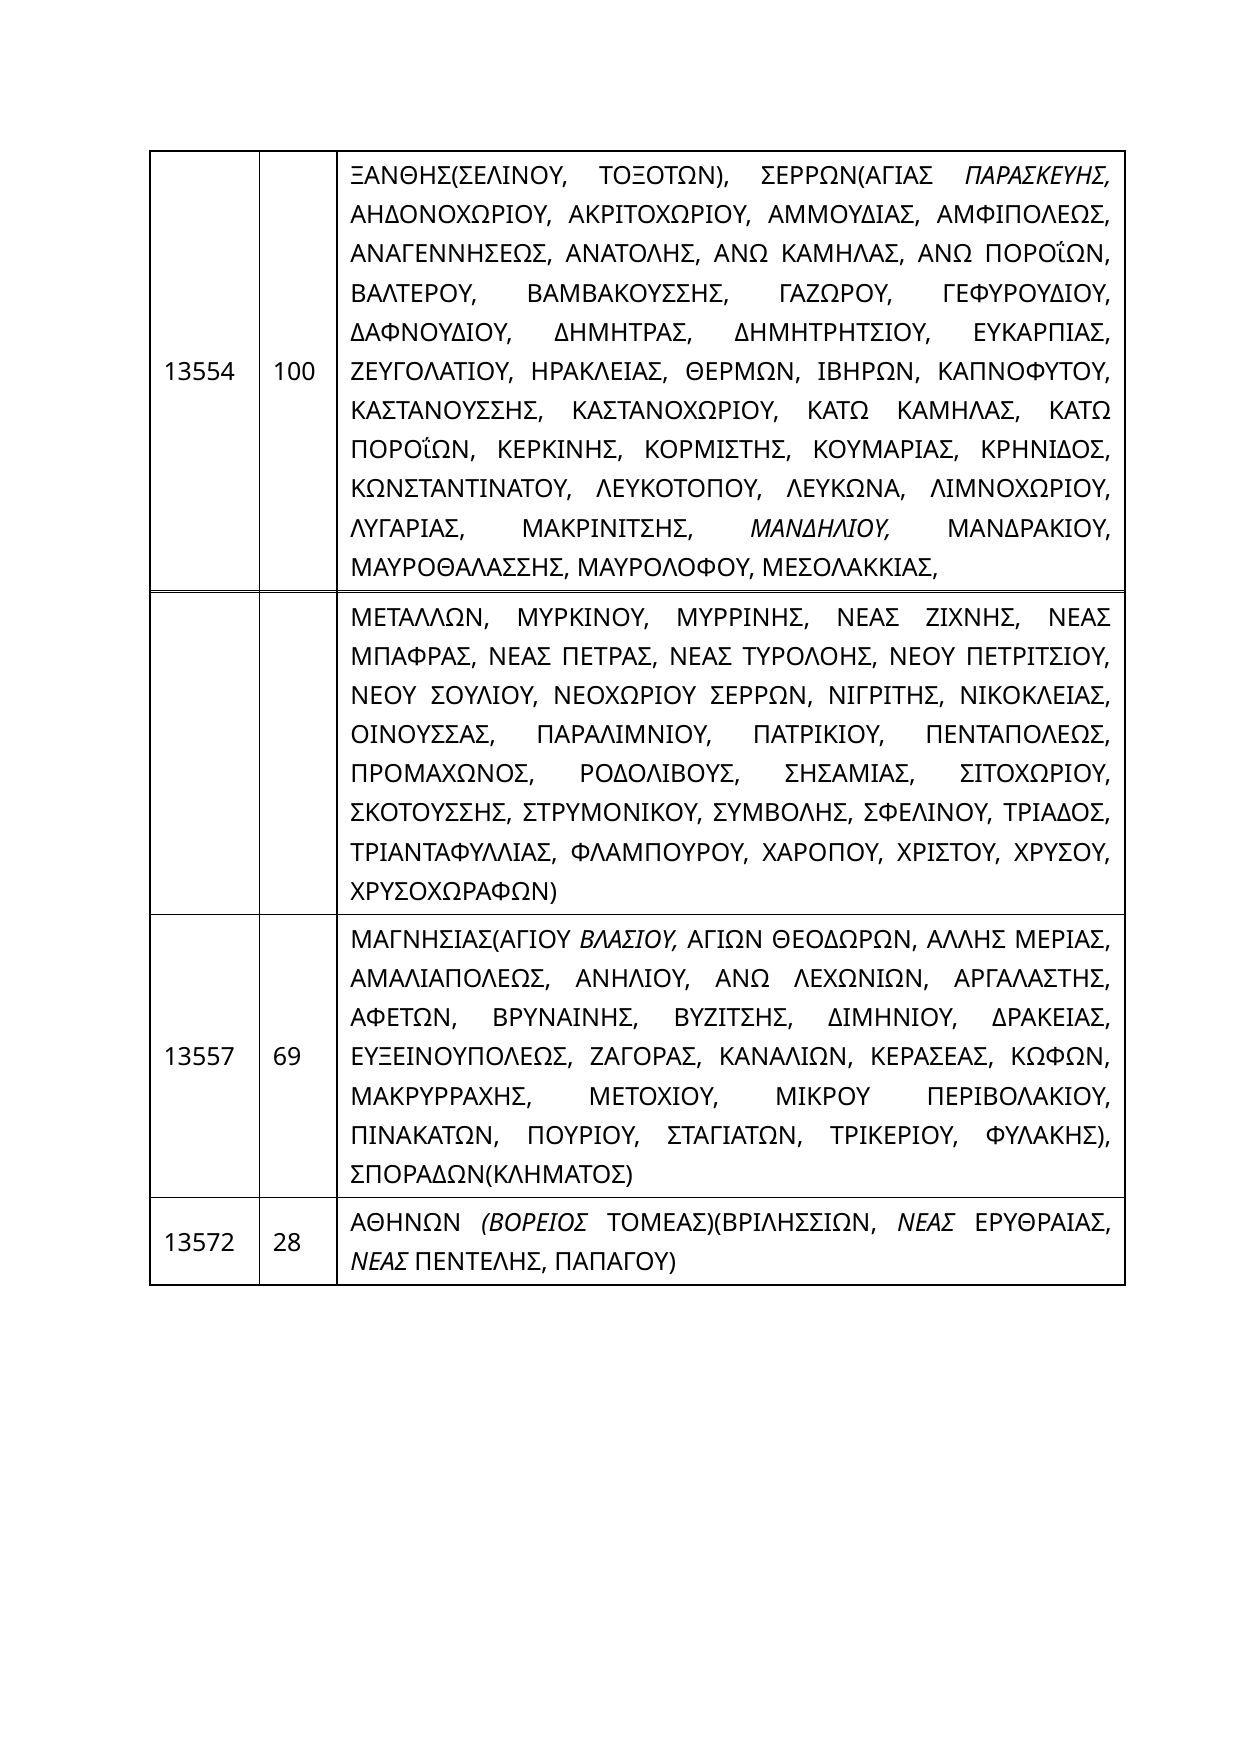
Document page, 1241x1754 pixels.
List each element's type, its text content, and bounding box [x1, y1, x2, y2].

table_cell ΜΑΓΝΗΣΙΑΣ(ΑΓΙΟΥ ΒΛΑΣΙΟΥ, ΑΓΙΩΝ ΘΕΟΔΩΡΩΝ, ΑΛΛΗΣ ΜΕΡΙΑΣ, ΑΜΑΛΙΑΠΟΛΕΩΣ, ΑΝΗΛΙΟΥ, ΑΝΩ ΛΕΧΩΝΙΩΝ, ΑΡΓΑΛΑΣΤΗΣ, ΑΦΕΤΩΝ, ΒΡΥΝΑΙΝΗΣ, ΒΥΖΙΤΣΗΣ, ΔΙΜΗΝΙΟΥ, ΔΡΑΚΕΙΑΣ, ΕΥΞΕΙΝΟΥΠΟΛΕΩΣ, ΖΑΓΟΡΑΣ, ΚΑΝΑΛΙΩΝ, ΚΕΡΑΣΕΑΣ, ΚΩΦΩΝ, ΜΑΚΡΥΡΡΑΧΗΣ, ΜΕΤΟΧΙΟΥ, ΜΙΚΡΟΥ ΠΕΡΙΒΟΛΑΚΙΟΥ, ΠΙΝΑΚΑΤΩΝ, ΠΟΥΡΙΟΥ, ΣΤΑΓΙΑΤΩΝ, ΤΡΙΚΕΡΙΟΥ, ΦΥΛΑΚΗΣ), ΣΠΟΡΑΔΩΝ(ΚΛΗΜΑΤΟΣ) [338, 915, 1124, 1197]
table_cell 13554 [151, 152, 259, 590]
table_header ΜΕΤΑΛΛΩΝ, MYPKINOY, ΜΥΡΡΙΝΗΣ, ΝΕΑΣ ΖΙΧΝΗΣ, ΝΕΑΣ ΜΠΑΦΡΑΣ, ΝΕΑΣ ΠΕΤΡΑΣ, ΝΕΑΣ ΤΥΡΟΛΟΗΣ, ΝΕΟΥ ΠΕΤΡΙΤΣΙΟΥ, ΝΕΟΥ ΣΟΥΛΙΟΥ, ΝΕΟΧΩΡΙΟΥ ΣΕΡΡΩΝ, ΝΙΓΡΙΤΗΣ, ΝΙΚΟΚΛΕΙΑΣ, ΟΙΝΟΥΣΣΑΣ, ΠΑΡΑΛΙΜΝΙΟΥ, ΠΑΤΡΙΚΙΟΥ, ΠΕΝΤΑΠΟΛΕΩΣ, ΠΡΟΜΑΧΩΝΟΣ, ΡΟΔΟΛΙΒΟΥΣ, ΣΗΣΑΜΙΑΣ, ΣΙΤΟΧΩΡΙΟΥ, ΣΚΟΤΟΥΣΣΗΣ, ΣΤΡΥΜΟΝΙΚΟΥ, ΣΥΜΒΟΛΗΣ, ΣΦΕΛΙΝΟΥ, ΤΡΙΑΔΟΣ, ΤΡΙΑΝΤΑΦΥΛΛΙΑΣ, ΦΛΑΜΠΟΥΡΟΥ, ΧΑΡΟΠΟΥ, ΧΡΙΣΤΟΥ, ΧΡΥΣΟΥ, ΧΡΥΣΟΧΩΡΑΦΩΝ) [338, 593, 1124, 914]
table_header [260, 593, 336, 914]
table_cell 69 [260, 915, 336, 1197]
table_cell ΑΘΗΝΩΝ (ΒΟΡΕΙΟΣ ΤΟΜΕΑΣ)(ΒΡΙΛΗΣΣΙΩΝ, ΝΕΑΣ ΕΡΥΘΡΑΙΑΣ, ΝΕΑΣ ΠΕΝΤΕΛΗΣ, ΠΑΠΑΓΟΥ) [338, 1198, 1124, 1284]
table_cell 100 [260, 152, 336, 590]
table_cell 13572 [151, 1198, 259, 1284]
table_cell 13557 [151, 915, 259, 1197]
table_header [151, 593, 259, 914]
table_cell ΞΑΝΘΗΣ(ΣΕΛΙΝΟΥ, ΤΟΞΟΤΩΝ), ΣΕΡΡΩΝ(ΑΓΙΑΣ ΠΑΡΑΣΚΕΥΗΣ, ΑΗΔΟΝΟΧΩΡΙΟΥ, ΑΚΡΙΤΟΧΩΡΙΟΥ, ΑΜΜΟΥΔΙΑΣ, ΑΜΦΙΠΟΛΕΩΣ, ΑΝΑΓΕΝΝΗΣΕΩΣ, ΑΝΑΤΟΛΗΣ, ΑΝΩ ΚΑΜΗΛΑΣ, ΑΝΩ ΠΟΡΟΐΩΝ, ΒΑΛΤΕΡΟΥ, ΒΑΜΒΑΚΟΥΣΣΗΣ, ΓΑΖΩΡΟΥ, ΓΕΦΥΡΟΥΔΙΟΥ, ΔΑΦΝΟΥΔΙΟΥ, ΔΗΜΗΤΡΑΣ, ΔΗΜΗΤΡΗΤΣΙΟΥ, ΕΥΚΑΡΠΙΑΣ, ΖΕΥΓΟΛΑΤΙΟΥ, ΗΡΑΚΛΕΙΑΣ, ΘΕΡΜΩΝ, ΙΒΗΡΩΝ, ΚΑΠΝΟΦΥΤΟΥ, ΚΑΣΤΑΝΟΥΣΣΗΣ, ΚΑΣΤΑΝΟΧΩΡΙΟΥ, ΚΑΤΩ ΚΑΜΗΛΑΣ, ΚΑΤΩ ΠΟΡΟΐΩΝ, ΚΕΡΚΙΝΗΣ, ΚΟΡΜΙΣΤΗΣ, ΚΟΥΜΑΡΙΑΣ, ΚΡΗΝΙΔΟΣ, ΚΩΝΣΤΑΝΤΙΝΑΤΟΥ, ΛΕΥΚΟΤΟΠΟΥ, ΛΕΥΚΩΝΑ, ΛΙΜΝΟΧΩΡΙΟΥ, ΛΥΓΑΡΙΑΣ, ΜΑΚΡΙΝΙΤΣΗΣ, ΜΑΝΔΗΛΙΟΥ, ΜΑΝΔΡΑΚΙΟΥ, ΜΑΥΡΟΘΑΛΑΣΣΗΣ, ΜΑΥΡΟΛΟΦΟΥ, ΜΕΣΟΛΑΚΚΙΑΣ, [338, 152, 1124, 590]
table_cell 28 [260, 1198, 336, 1284]
